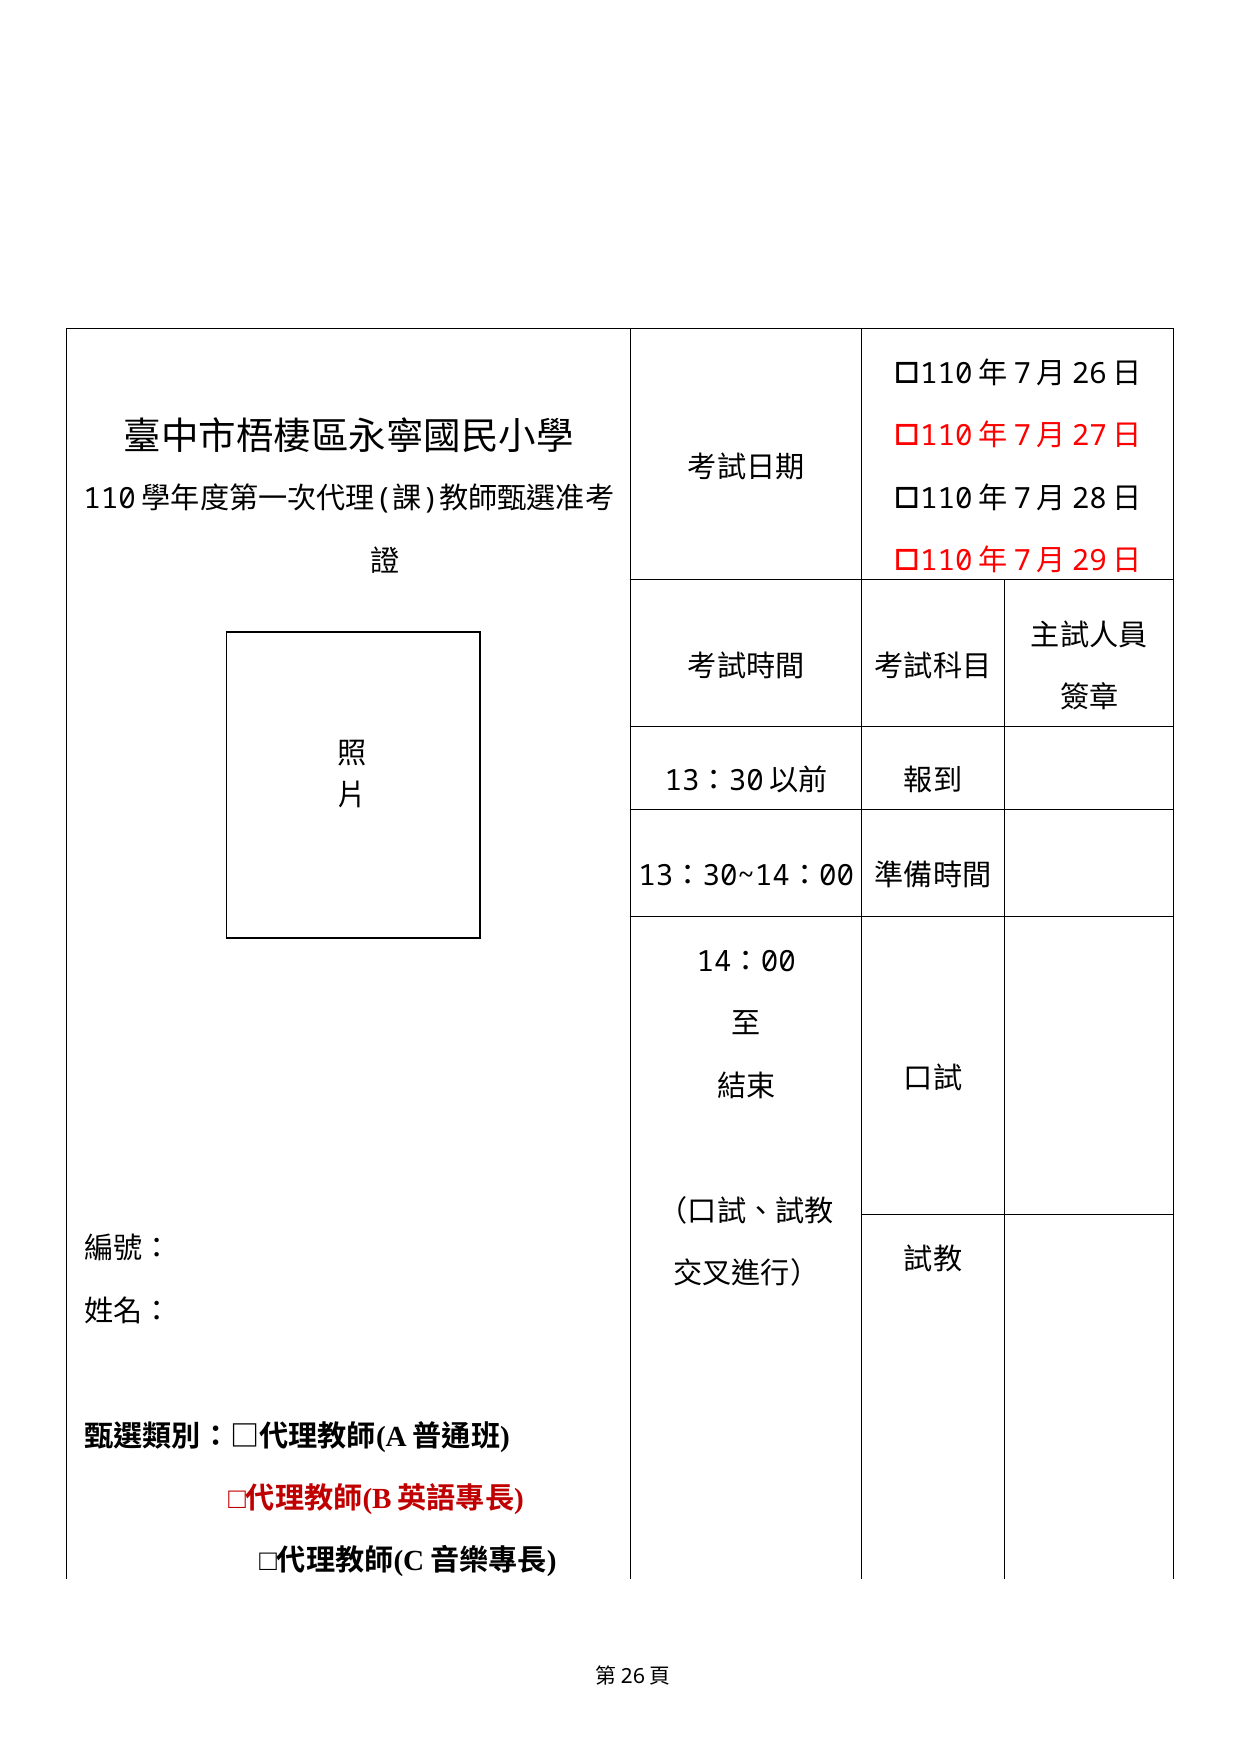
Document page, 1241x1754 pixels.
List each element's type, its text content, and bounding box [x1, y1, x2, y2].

table_cell 報到 [862, 727, 1004, 808]
table_cell 考試時間 [631, 580, 861, 726]
table_header 110年7月26日 110年7月27日 110年7月28日 110年7月29日 [862, 329, 1173, 579]
table_cell [1005, 917, 1173, 1214]
table_cell 14：00 至 結束 （口試、試教 交叉進行） [631, 917, 861, 1579]
table_cell 準備時間 [862, 810, 1004, 916]
table_cell [1005, 1215, 1173, 1579]
table_cell 13：30~14：00 [631, 810, 861, 916]
table_cell 13：30以前 [631, 727, 861, 808]
table_cell 主試人員 簽章 [1005, 580, 1173, 726]
table_header 考試日期 [631, 329, 861, 579]
table_cell [1005, 727, 1173, 808]
table_cell 考試科目 [862, 580, 1004, 726]
table_header 臺中市梧棲區永寧國民小學 110學年度第一次代理(課)教師甄選准考證 編號： 姓名： 甄選類別：□代理教師(A普通班) □代理教師(B英語專長) □代理教師(C音樂專長) [67, 329, 630, 1579]
table_cell 口試 [862, 917, 1004, 1214]
table_cell [1005, 810, 1173, 916]
table_cell 試教 [862, 1215, 1004, 1579]
